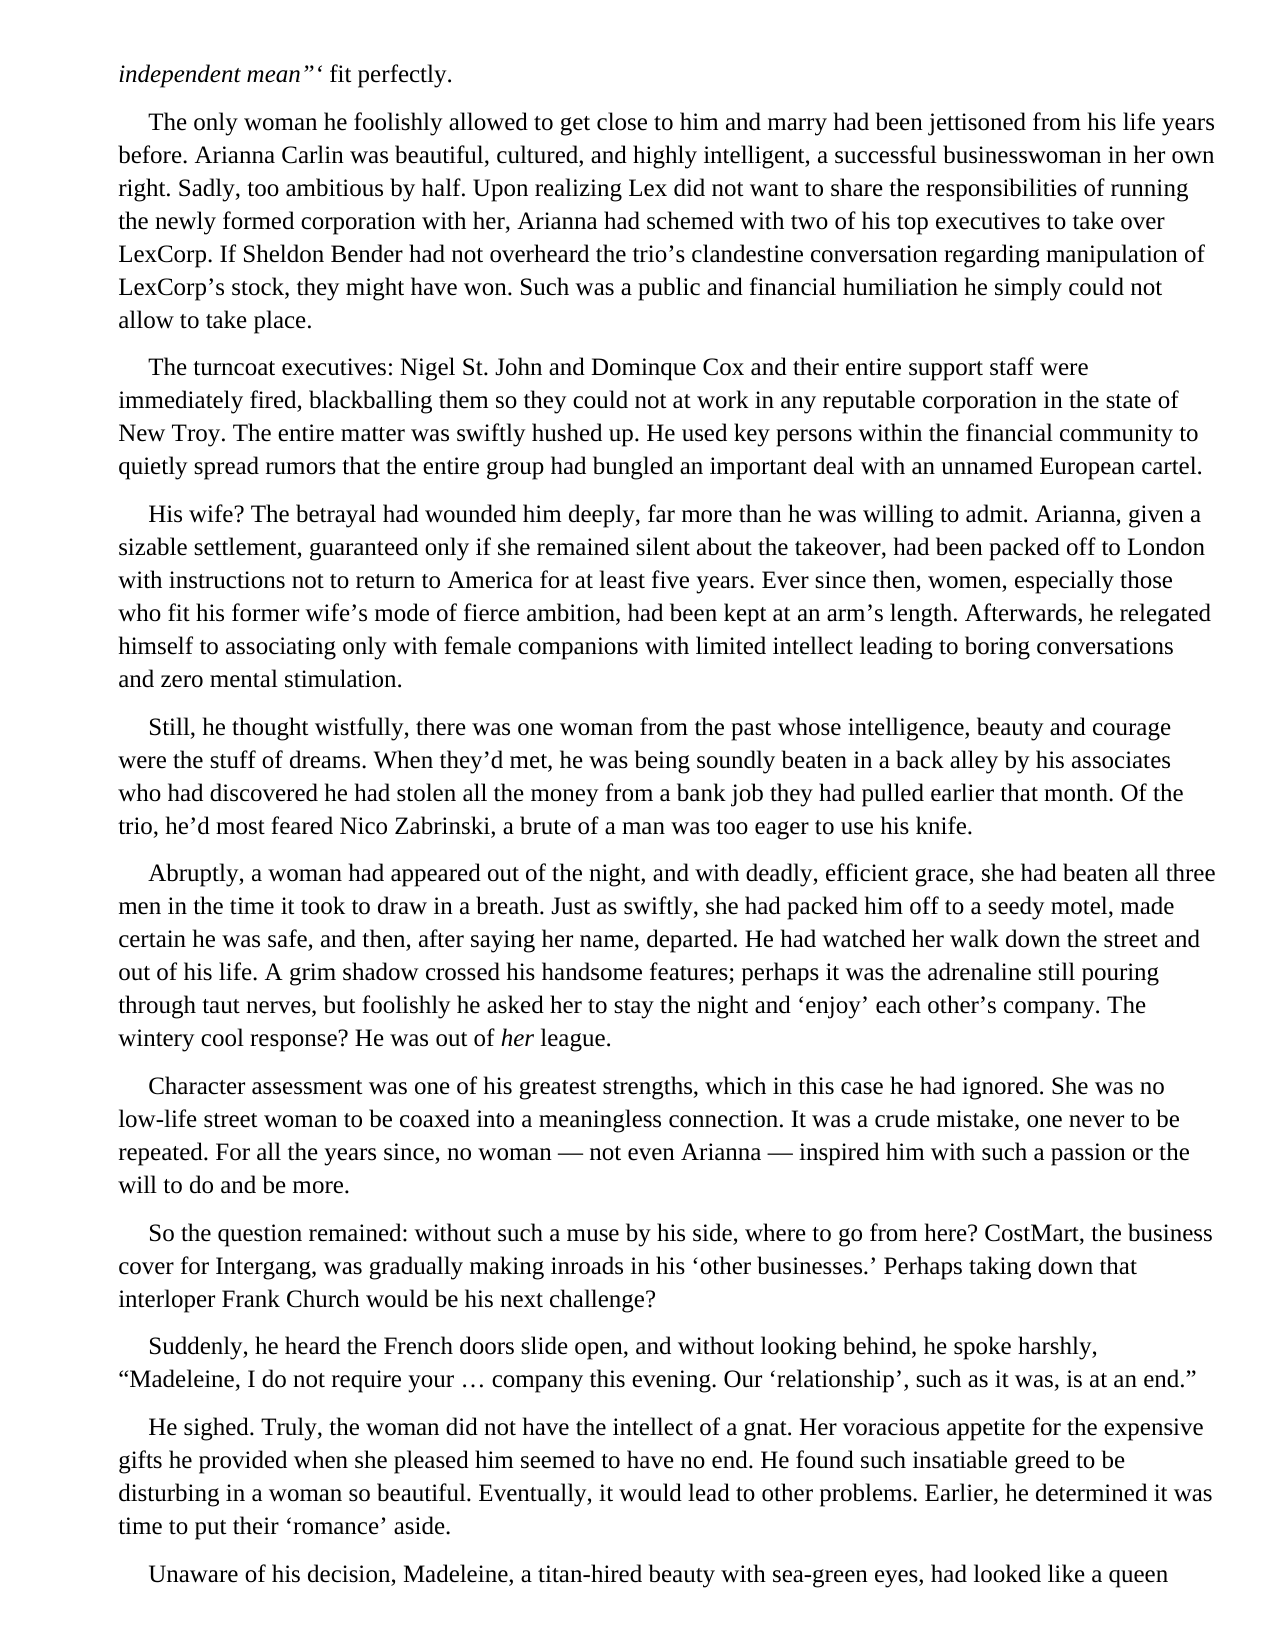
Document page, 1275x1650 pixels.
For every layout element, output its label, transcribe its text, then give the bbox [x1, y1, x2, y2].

text His wife? The betrayal had wounded him deeply, far more than he was willing to admit. Arianna, given a sizable settlement, guaranteed only if she remained silent about the takeover, had been packed off to London with instructions not to return to America for at least five years. Ever since then, women, especially those who fit his former wife’s mode of fierce ambition, had been kept at an arm’s length. Afterwards, he relegated himself to associating only with female companions with limited intellect leading to boring conversations and zero mental stimulation. [118, 499, 1216, 693]
text The only woman he foolishly allowed to get close to him and marry had been jettisoned from his life years before. Arianna Carlin was beautiful, cultured, and highly intelligent, a successful businesswoman in her own right. Sadly, too ambitious by half. Upon realizing Lex did not want to share the responsibilities of running the newly formed corporation with her, Arianna had schemed with two of his top executives to take over LexCorp. If Sheldon Bender had not overheard the trio’s clandestine conversation regarding manipulation of LexCorp’s stock, they might have won. Such was a public and financial humiliation he simply could not allow to take place. [118, 107, 1216, 333]
text Character assessment was one of his greatest strengths, which in this case he had ignored. She was no low-life street woman to be coaxed into a meaningless connection. It was a crude mistake, one never to be repeated. For all the years since, no woman — not even Arianna — inspired him with such a passion or the will to do and be more. [118, 1071, 1216, 1199]
text Unaware of his decision, Madeleine, a titan-hired beauty with sea-green eyes, had looked like a queen [118, 1559, 1216, 1587]
text He sighed. Truly, the woman did not have the intellect of a gnat. Her voracious appetite for the expensive gifts he provided when she pleased him seemed to have no end. He found such insatiable greed to be disturbing in a woman so beautiful. Eventually, it would lead to other problems. Earlier, he determined it was time to put their ‘romance’ aside. [118, 1412, 1216, 1540]
text Abruptly, a woman had appeared out of the night, and with deadly, efficient grace, she had beaten all three men in the time it took to draw in a breath. Just as swiftly, she had packed him off to a seedy motel, made certain he was safe, and then, after saying her name, departed. He had watched her walk down the street and out of his life. A grim shadow crossed his handsome features; perhaps it was the adrenaline still pouring through taut nerves, but foolishly he asked her to stay the night and ‘enjoy’ each other’s company. The wintery cool response? He was out of her league. [118, 858, 1216, 1052]
text So the question remained: without such a muse by his side, where to go from here? CostMart, the business cover for Intergang, was gradually making inroads in his ‘other businesses.’ Perhaps taking down that interloper Frank Church would be his next challenge? [118, 1218, 1216, 1313]
text Suddenly, he heard the French doors slide open, and without looking behind, he spoke harshly, “Madeleine, I do not require your … company this evening. Our ‘relationship’, such as it was, is at an end.” [118, 1331, 1216, 1393]
text independent mean”‘ fit perfectly. [118, 59, 1216, 88]
text The turncoat executives: Nigel St. John and Dominque Cox and their entire support staff were immediately fired, blackballing them so they could not at work in any reputable corporation in the state of New Troy. The entire matter was swiftly hushed up. He used key persons within the financial community to quietly spread rumors that the entire group had bungled an important deal with an unnamed European cartel. [118, 352, 1216, 480]
text Still, he thought wistfully, there was one woman from the past whose intelligence, beauty and courage were the stuff of dreams. When they’d met, he was being soundly beaten in a back alley by his associates who had discovered he had stolen all the money from a bank job they had pulled earlier that month. Of the trio, he’d most feared Nico Zabrinski, a brute of a man was too eager to use his knife. [118, 712, 1216, 839]
